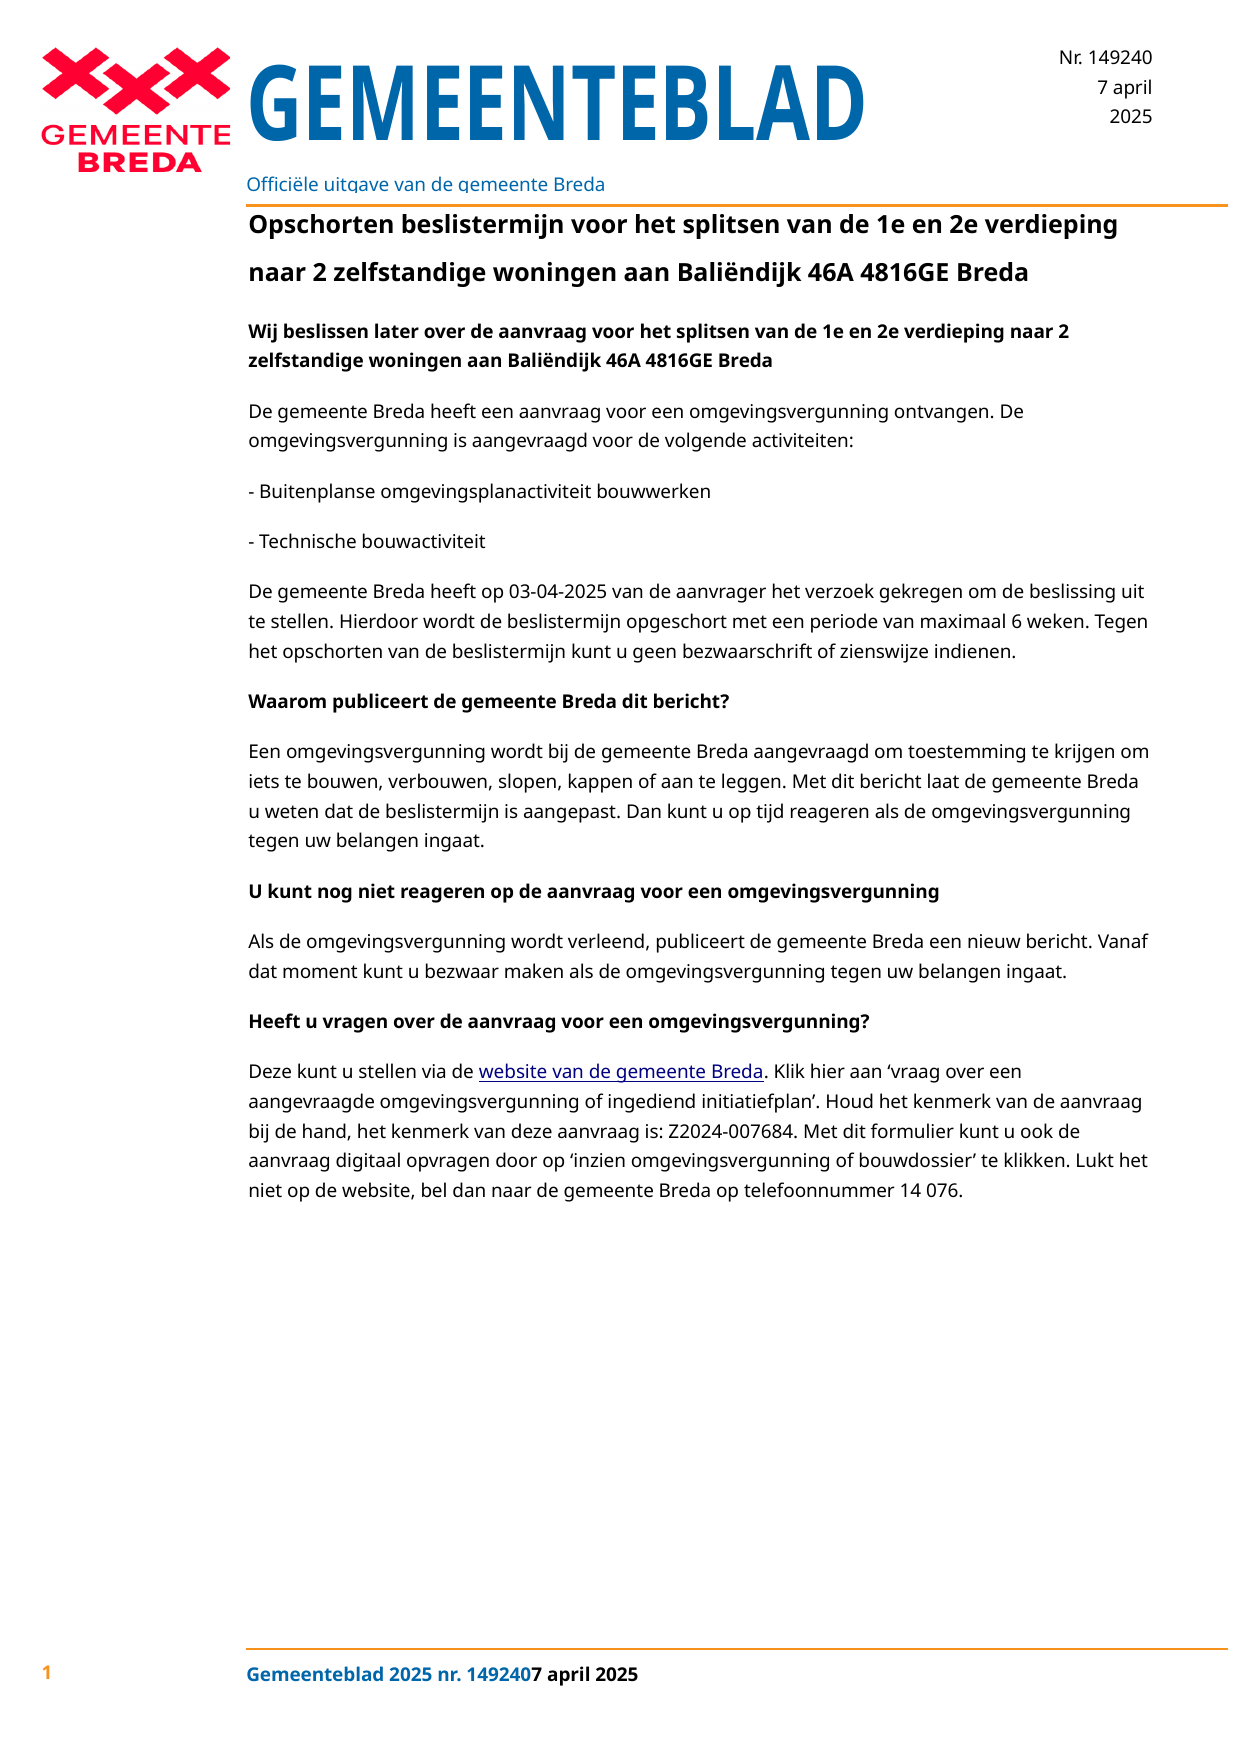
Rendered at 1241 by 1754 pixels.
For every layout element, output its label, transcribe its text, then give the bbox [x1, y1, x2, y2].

text U kunt nog niet reageren op de aanvraag voor een omgevingsvergunning [248, 878, 1152, 904]
picture [41, 47, 231, 172]
text Wij beslissen later over de aanvraag voor het splitsen van de 1e en 2e verdieping naar 2 zelfstandige woningen aan Baliëndijk 46A 4816GE Breda [248, 318, 1152, 373]
text Opschorten beslistermijn voor het splitsen van de 1e en 2e verdieping naar 2 zelfstandige woningen aan Baliëndijk 46A 4816GE Breda [248, 207, 1152, 288]
text Een omgevingsvergunning wordt bij de gemeente Breda aangevraagd om toestemming te krijgen om iets te bouwen, verbouwen, slopen, kappen of aan te leggen. Met dit bericht laat de gemeente Breda u weten dat de beslistermijn is aangepast. Dan kunt u op tijd reageren als de omgevingsvergunning tegen uw belangen ingaat. [248, 739, 1152, 853]
text Heeft u vragen over de aanvraag voor een omgevingsvergunning? [248, 1008, 1152, 1034]
text Deze kunt u stellen via de website van de gemeente Breda. Klik hier aan ‘vraag over een aangevraagde omgevingsvergunning of ingediend initiatiefplan’. Houd het kenmerk van de aanvraag bij de hand, het kenmerk van deze aanvraag is: Z2024-007684. Met dit formulier kunt u ook de aanvraag digitaal opvragen door op ‘inzien omgevingsvergunning of bouwdossier’ te klikken. Lukt het niet op de website, bel dan naar de gemeente Breda op telefoonnummer 14 076. [248, 1059, 1152, 1203]
text - Technische bouwactiviteit [248, 528, 1152, 554]
text De gemeente Breda heeft een aanvraag voor een omgevingsvergunning ontvangen. De omgevingsvergunning is aangevraagd voor de volgende activiteiten: [248, 398, 1152, 453]
text De gemeente Breda heeft op 03-04-2025 van de aanvrager het verzoek gekregen om de beslissing uit te stellen. Hierdoor wordt de beslistermijn opgeschort met een periode van maximaal 6 weken. Tegen het opschorten van de beslistermijn kunt u geen bezwaarschrift of zienswijze indienen. [248, 579, 1152, 664]
text Als de omgevingsvergunning wordt verleend, publiceert de gemeente Breda een nieuw bericht. Vanaf dat moment kunt u bezwaar maken als de omgevingsvergunning tegen uw belangen ingaat. [248, 928, 1152, 984]
text Waarom publiceert de gemeente Breda dit bericht? [248, 688, 1152, 714]
text - Buitenplanse omgevingsplanactiviteit bouwwerken [248, 478, 1152, 504]
